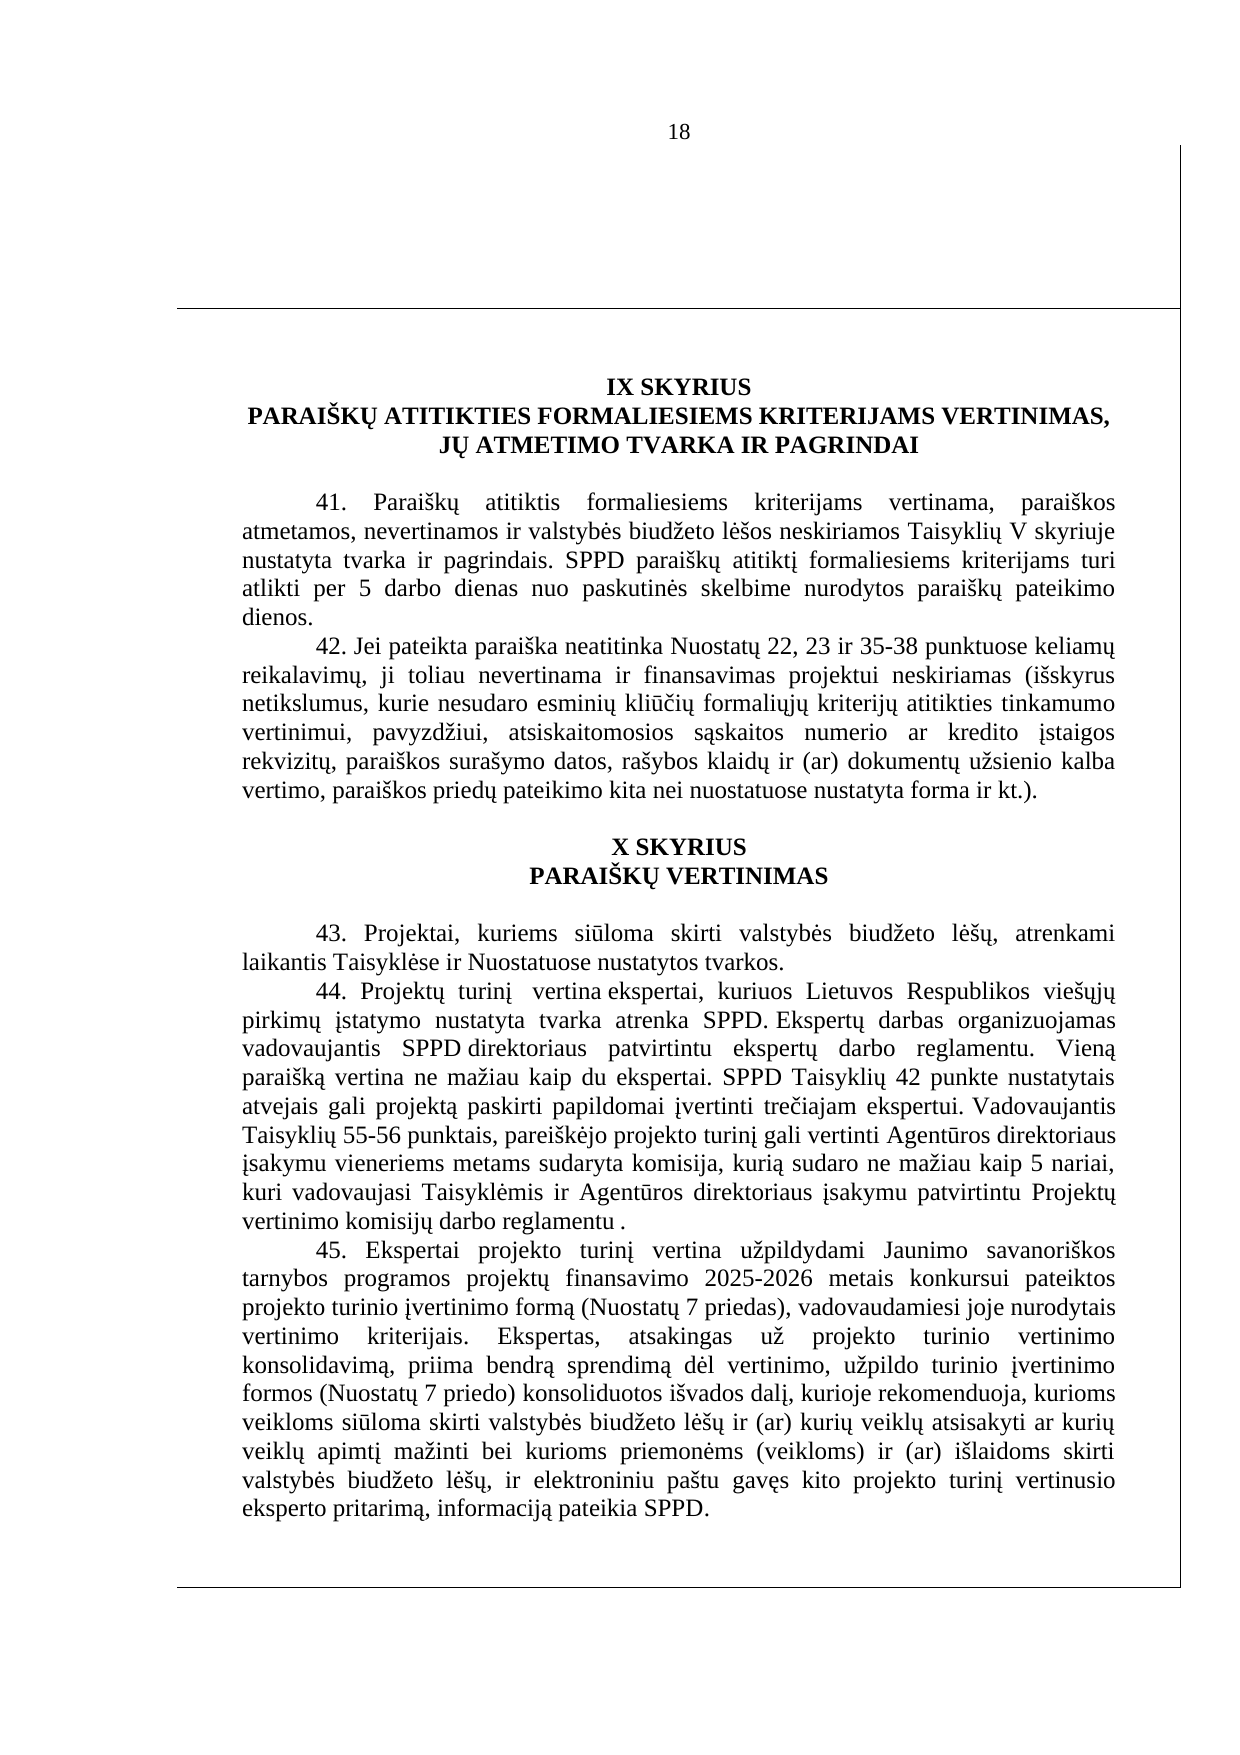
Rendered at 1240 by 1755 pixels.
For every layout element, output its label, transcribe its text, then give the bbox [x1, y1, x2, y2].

text IX SKYRIUS [177, 308, 1180, 401]
text 43. Projektai, kuriems siūloma skirti valstybės biudžeto lėšų, atrenkami laikantis Taisyklėse ir Nuostatuose nustatytos tvarkos. [177, 918, 1181, 976]
text X SKYRIUS [177, 832, 1180, 861]
text PARAIŠKŲ VERTINIMAS [177, 861, 1180, 890]
text 44. Projektų turinį vertina ekspertai, kuriuos Lietuvos Respublikos viešųjų pirkimų įstatymo nustatyta tvarka atrenka SPPD. Ekspertų darbas organizuojamas vadovaujantis SPPD direktoriaus patvirtintu ekspertų darbo reglamentu. Vieną paraišką vertina ne mažiau kaip du ekspertai. SPPD Taisyklių 42 punkte nustatytais atvejais gali projektą paskirti papildomai įvertinti trečiajam ekspertui. Vadovaujantis Taisyklių 55-56 punktais, pareiškėjo projekto turinį gali vertinti Agentūros direktoriaus įsakymu vieneriems metams sudaryta komisija, kurią sudaro ne mažiau kaip 5 nariai, kuri vadovaujasi Taisyklėmis ir Agentūros direktoriaus įsakymu patvirtintu Projektų vertinimo komisijų darbo reglamentu . [177, 976, 1180, 1235]
text 42. Jei pateikta paraiška neatitinka Nuostatų 22, 23 ir 35-38 punktuose keliamų reikalavimų, ji toliau nevertinama ir finansavimas projektui neskiriamas (išskyrus netikslumus, kurie nesudaro esminių kliūčių formaliųjų kriterijų atitikties tinkamumo vertinimui, pavyzdžiui, atsiskaitomosios sąskaitos numerio ar kredito įstaigos rekvizitų, paraiškos surašymo datos, rašybos klaidų ir (ar) dokumentų užsienio kalba vertimo, paraiškos priedų pateikimo kita nei nuostatuose nustatyta forma ir kt.). [177, 631, 1180, 803]
text 45. Ekspertai projekto turinį vertina užpildydami Jaunimo savanoriškos tarnybos programos projektų finansavimo 2025-2026 metais konkursui pateiktos projekto turinio įvertinimo formą (Nuostatų 7 priedas), vadovaudamiesi joje nurodytais vertinimo kriterijais. Ekspertas, atsakingas už projekto turinio vertinimo konsolidavimą, priima bendrą sprendimą dėl vertinimo, užpildo turinio įvertinimo formos (Nuostatų 7 priedo) konsoliduotos išvados dalį, kurioje rekomenduoja, kurioms veikloms siūloma skirti valstybės biudžeto lėšų ir (ar) kurių veiklų atsisakyti ar kurių veiklų apimtį mažinti bei kurioms priemonėms (veikloms) ir (ar) išlaidoms skirti valstybės biudžeto lėšų, ir elektroniniu paštu gavęs kito projekto turinį vertinusio eksperto pritarimą, informaciją pateikia SPPD. [177, 1235, 1180, 1587]
text 41. Paraiškų atitiktis formaliesiems kriterijams vertinama, paraiškos atmetamos, nevertinamos ir valstybės biudžeto lėšos neskiriamos Taisyklių V skyriuje nustatyta tvarka ir pagrindais. SPPD paraiškų atitiktį formaliesiems kriterijams turi atlikti per 5 darbo dienas nuo paskutinės skelbime nurodytos paraiškų pateikimo dienos. [177, 487, 1180, 631]
text PARAIŠKŲ ATITIKTIES FORMALIESIEMS KRITERIJAMS VERTINIMAS, JŲ ATMETIMO TVARKA IR PAGRINDAI [177, 401, 1180, 458]
